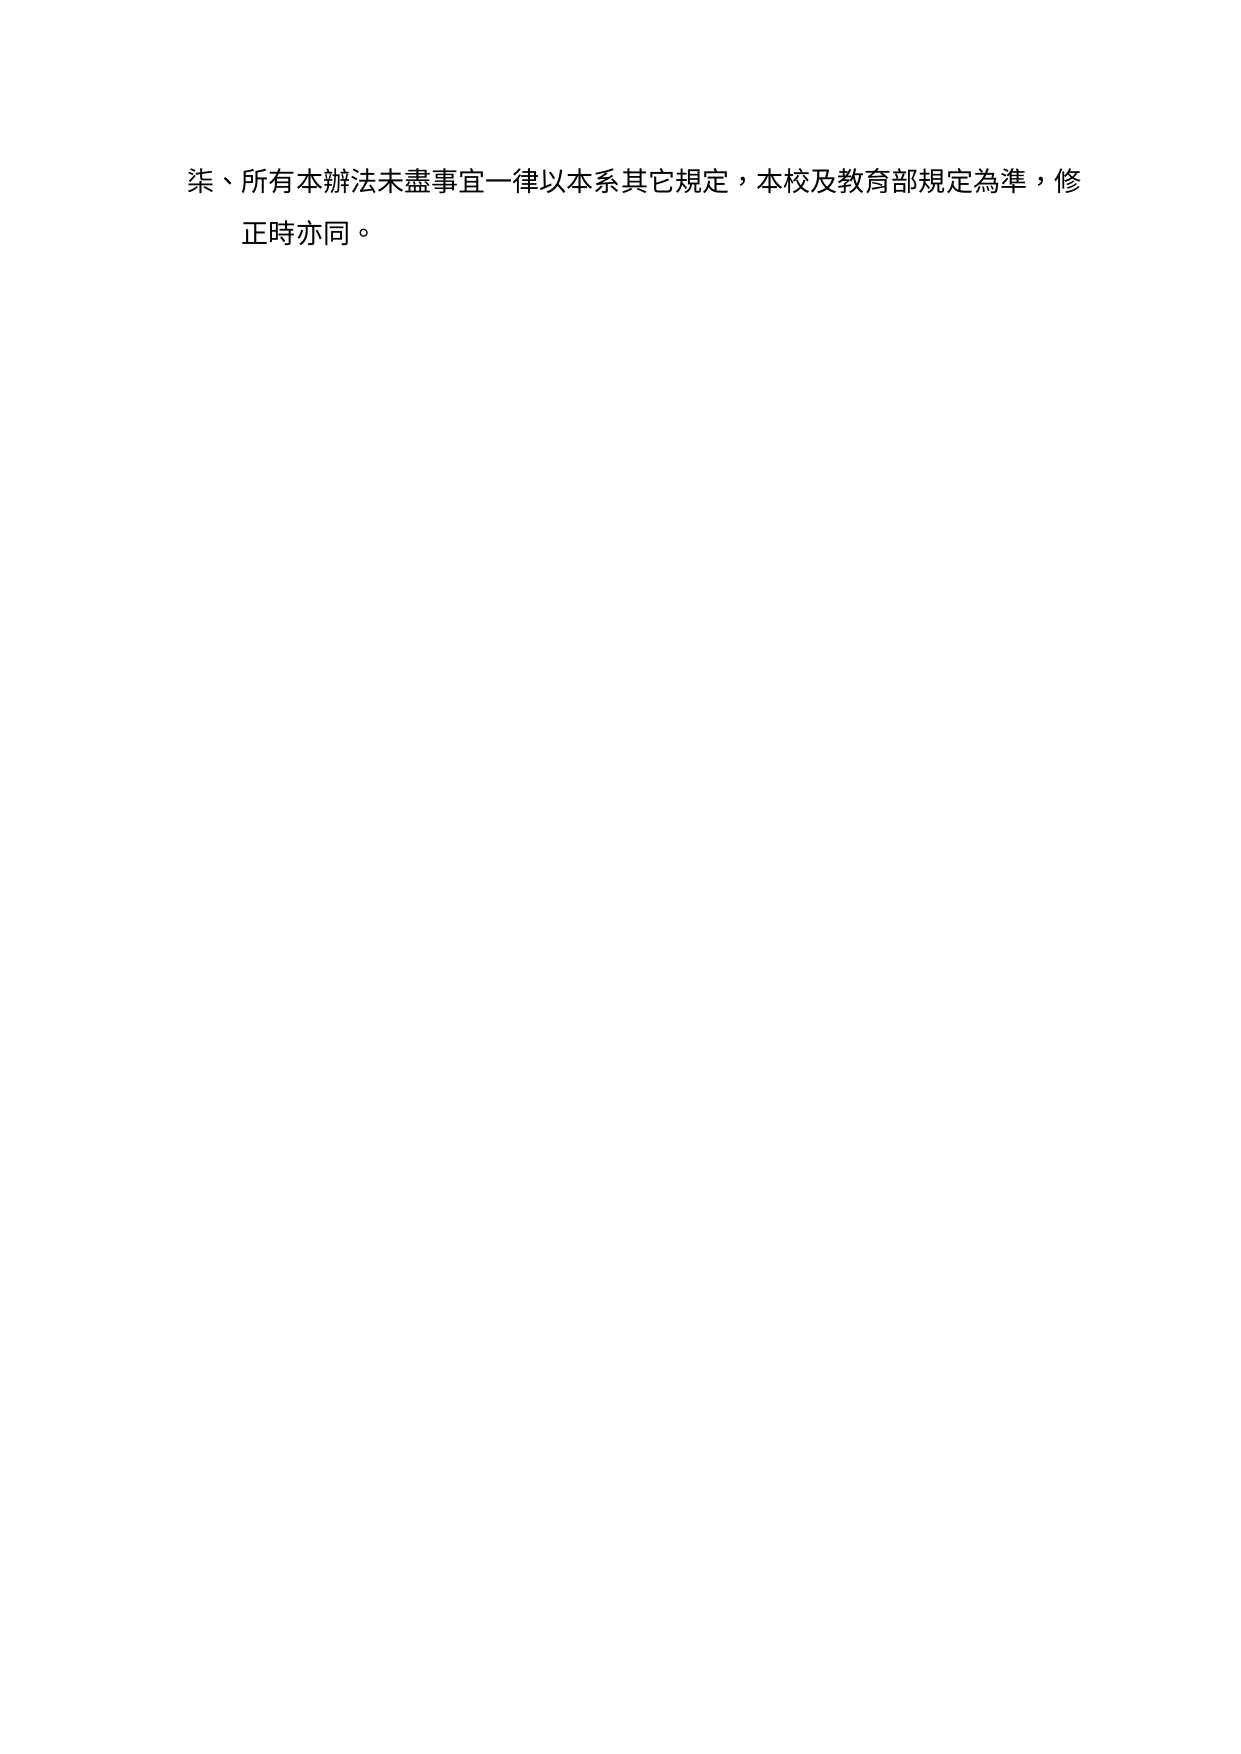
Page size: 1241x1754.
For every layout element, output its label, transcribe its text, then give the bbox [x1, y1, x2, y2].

text 柒、所有本辦法未盡事宜一律以本系其它規定，本校及教育部規定為準，修正時亦同。 [187, 150, 1093, 254]
